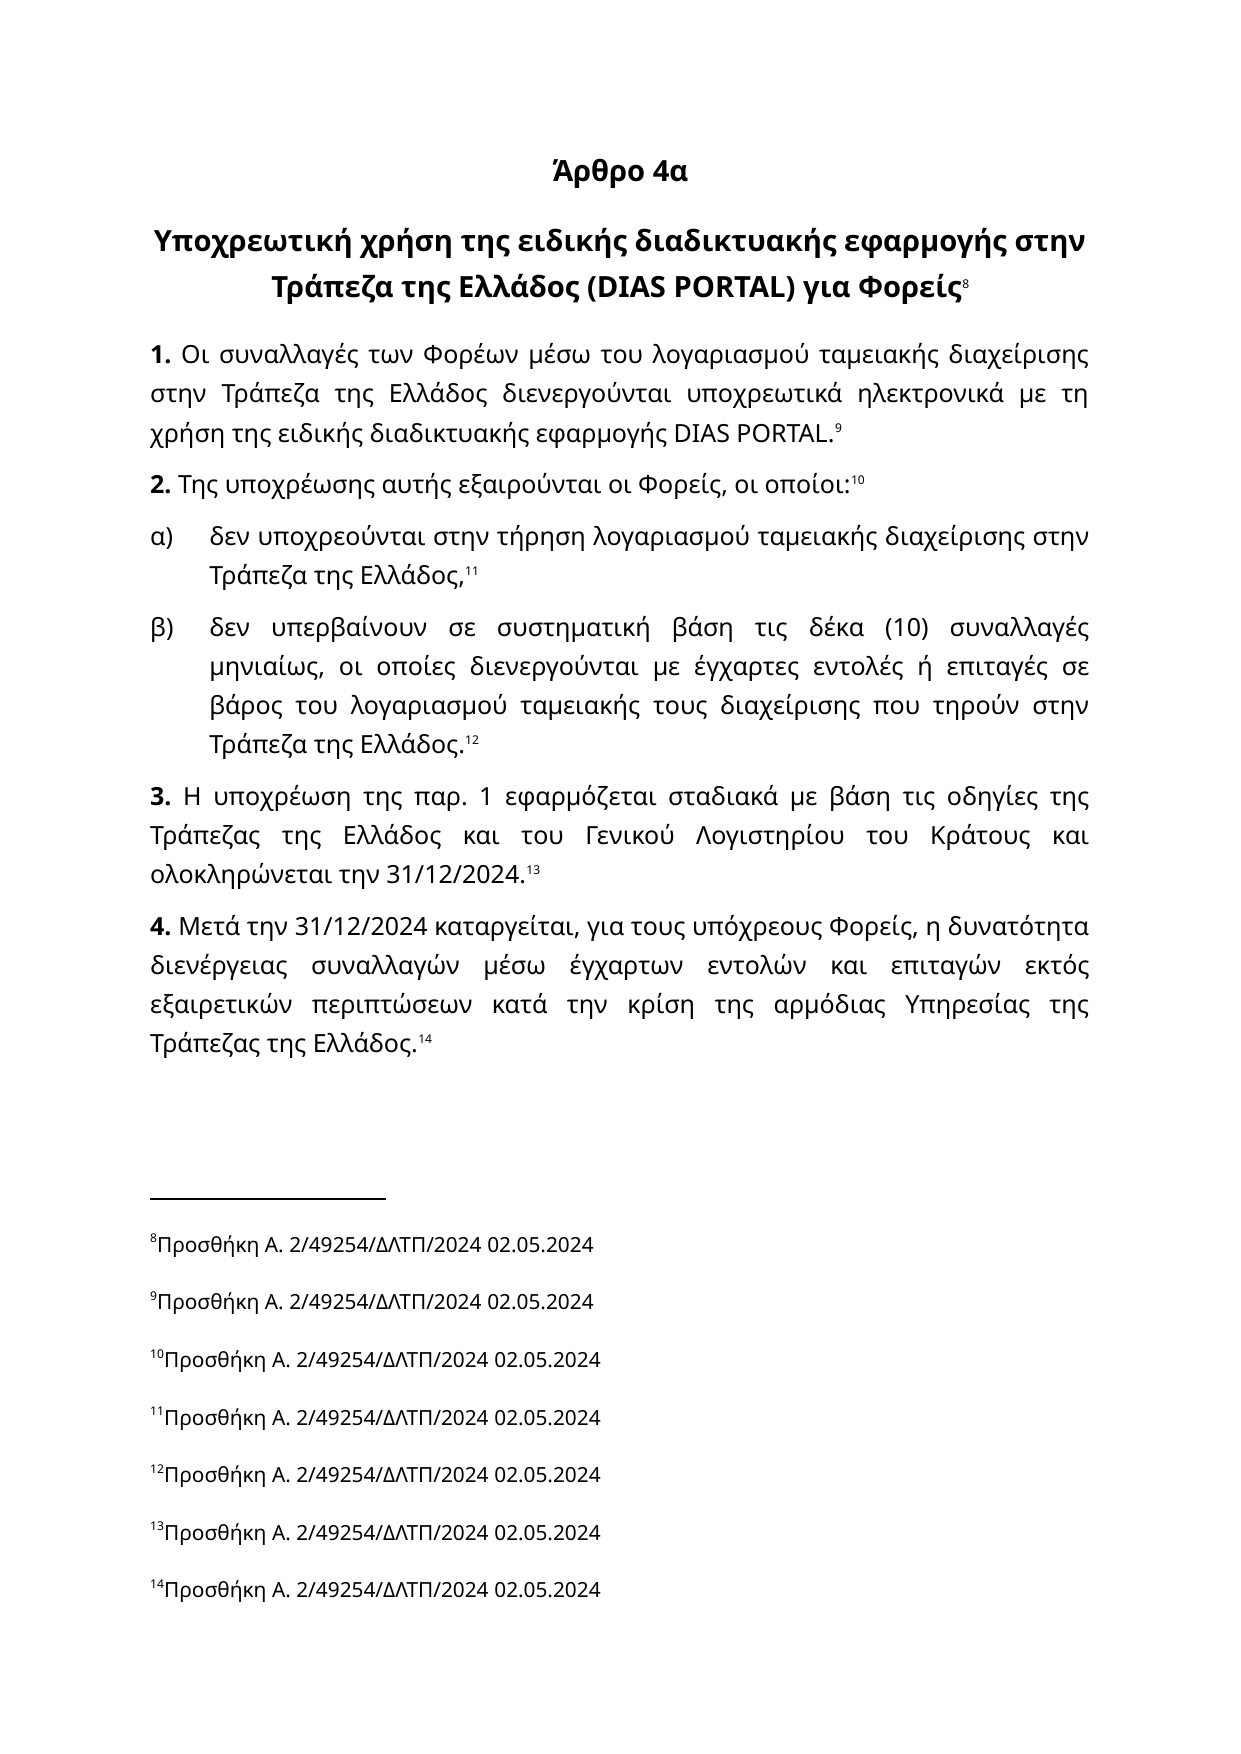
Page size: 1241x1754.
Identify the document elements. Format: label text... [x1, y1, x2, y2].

text 1. Οι συναλλαγές των Φορέων μέσω του λογαριασμού ταμειακής διαχείρισης στην Τράπεζα της Ελλάδος διενεργούνται υποχρεωτικά ηλεκτρονικά με τη χρήση της ειδικής διαδικτυακής εφαρμογής DIAS PORTAL. [150, 337, 1090, 449]
text Προσθήκη A. 2/49254/ΔΛΤΠ/2024 02.05.2024 [150, 1460, 1090, 1489]
text Προσθήκη A. 2/49254/ΔΛΤΠ/2024 02.05.2024 [150, 1403, 1090, 1431]
text Προσθήκη A. 2/49254/ΔΛΤΠ/2024 02.05.2024 [150, 1230, 1090, 1258]
text Προσθήκη A. 2/49254/ΔΛΤΠ/2024 02.05.2024 [150, 1287, 1090, 1316]
text Προσθήκη A. 2/49254/ΔΛΤΠ/2024 02.05.2024 [150, 1518, 1090, 1546]
list β) δεν υπερβαίνουν σε συστηματική βάση τις δέκα (10) συναλλαγές μηνιαίως, οι οποίες διενεργούνται με έγχαρτες εντολές ή επιταγές σε βάρος του λογαριασμού ταμειακής τους διαχείρισης που τηρούν στην Τράπεζα της Ελλάδος. [150, 609, 1090, 761]
text Προσθήκη A. 2/49254/ΔΛΤΠ/2024 02.05.2024 [150, 1345, 1090, 1373]
list α) δεν υποχρεούνται στην τήρηση λογαριασμού ταμειακής διαχείρισης στην Τράπεζα της Ελλάδος, [150, 518, 1090, 592]
text 2. Της υποχρέωσης αυτής εξαιρούνται οι Φορείς, οι οποίοι: [150, 467, 1090, 501]
text 3. Η υποχρέωση της παρ. 1 εφαρμόζεται σταδιακά με βάση τις οδηγίες της Τράπεζας της Ελλάδος και του Γενικού Λογιστηρίου του Κράτους και ολοκληρώνεται την 31/12/2024. [150, 778, 1090, 891]
subtitle Υποχρεωτική χρήση της ειδικής διαδικτυακής εφαρμογής στην Τράπεζα της Ελλάδος (DIAS PORTAL) για Φορείς [150, 221, 1090, 306]
text 4. Μετά την 31/12/2024 καταργείται, για τους υπόχρεους Φορείς, η δυνατότητα διενέργειας συναλλαγών μέσω έγχαρτων εντολών και επιταγών εκτός εξαιρετικών περιπτώσεων κατά την κρίση της αρμόδιας Υπηρεσίας της Τράπεζας της Ελλάδος. [150, 908, 1090, 1060]
text Προσθήκη A. 2/49254/ΔΛΤΠ/2024 02.05.2024 [150, 1576, 1090, 1604]
subtitle Άρθρο 4α [150, 150, 1090, 190]
